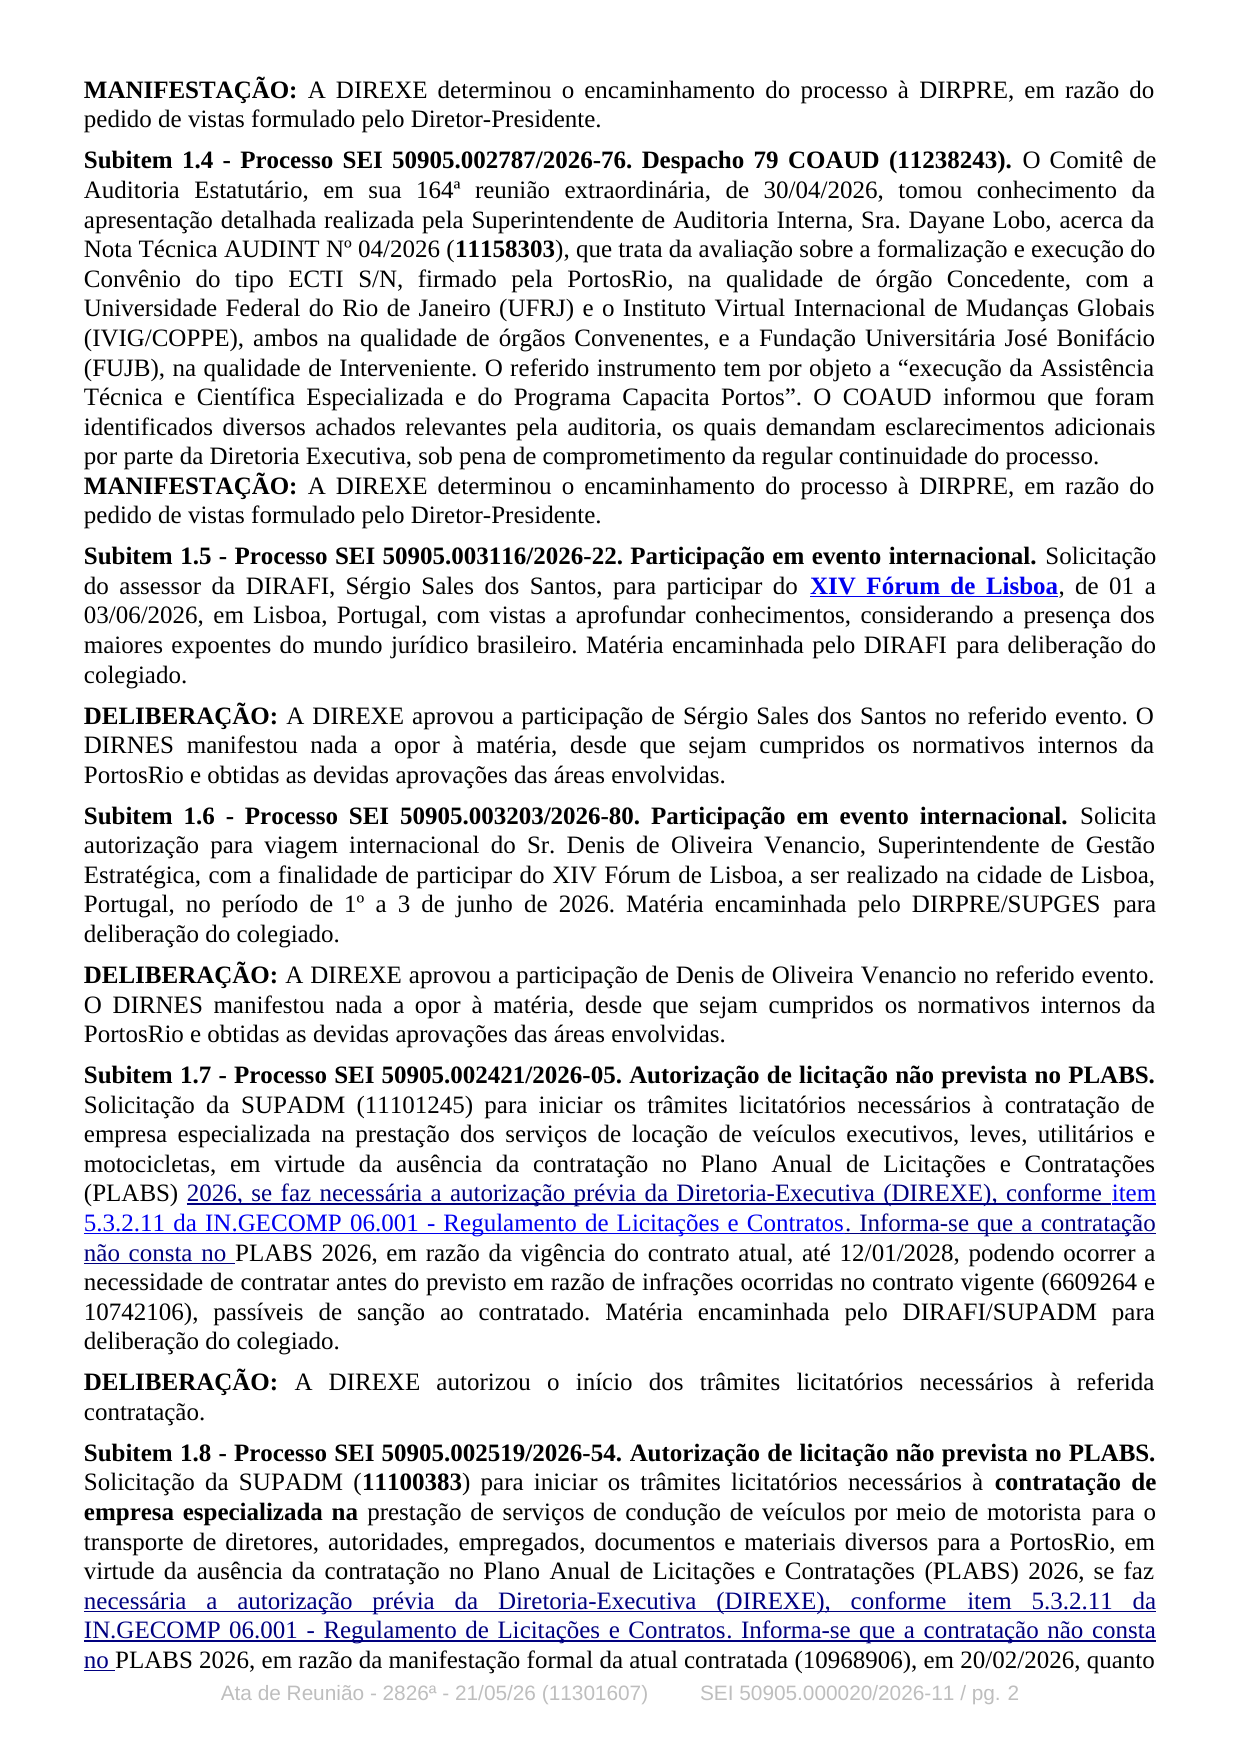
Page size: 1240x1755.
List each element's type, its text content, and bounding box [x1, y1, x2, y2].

text MANIFESTAÇÃO: A DIREXE determinou o encaminhamento do processo à DIRPRE, em razão do pedido de vistas formulado pelo Diretor-Presidente. [84, 75, 1156, 133]
text DELIBERAÇÃO: A DIREXE aprovou a participação de Sérgio Sales dos Santos no referido evento. O DIRNES manifestou nada a opor à matéria, desde que sejam cumpridos os normativos internos da PortosRio e obtidas as devidas aprovações das áreas envolvidas. [84, 701, 1156, 789]
text IN.GECOMP 06.001 - Regulamento de Licitações e Contratos. Informa-se que a contratação não consta [84, 1612, 1156, 1640]
text Subitem 1.4 - Processo SEI 50905.002787/2026-76. Despacho 79 COAUD (11238243). O Comitê de Auditoria Estatutário, em sua 164ª reunião extraordinária, de 30/04/2026, tomou conhecimento da apresentação detalhada realizada pela Superintendente de Auditoria Interna, Sra. Dayane Lobo, acerca da Nota Técnica AUDINT Nº 04/2026 (11158303), que trata da avaliação sobre a formalização e execução do Convênio do tipo ECTI S/N, firmado pela PortosRio, na qualidade de órgão Concedente, com a Universidade Federal do Rio de Janeiro (UFRJ) e o Instituto Virtual Internacional de Mudanças Globais (IVIG/COPPE), ambos na qualidade de órgãos Convenentes, e a Fundação Universitária José Bonifácio (FUJB), na qualidade de Interveniente. O referido instrumento tem por objeto a “execução da Assistência Técnica e Científica Especializada e do Programa Capacita Portos”. O COAUD informou que foram identificados diversos achados relevantes pela auditoria, os quais demandam esclarecimentos adicionais por parte da Diretoria Executiva, sob pena de comprometimento da regular continuidade do processo. [84, 146, 1156, 470]
text Subitem 1.7 - Processo SEI 50905.002421/2026-05. Autorização de licitação não prevista no PLABS. Solicitação da SUPADM (11101245) para iniciar os trâmites licitatórios necessários à contratação de empresa especializada na prestação dos serviços de locação de veículos executivos, leves, utilitários e motocicletas, em virtude da ausência da contratação no Plano Anual de Licitações e Contratações (PLABS) 2026, se faz necessária a autorização prévia da Diretoria-Executiva (DIREXE), conforme item 5.3.2.11 da IN.GECOMP 06.001 - Regulamento de Licitações e Contratos. Informa-se que a contratação [84, 1060, 1156, 1233]
text DELIBERAÇÃO: A DIREXE autorizou o início dos trâmites licitatórios necessários à referida contratação. [84, 1367, 1156, 1426]
text Subitem 1.8 - Processo SEI 50905.002519/2026-54. Autorização de licitação não prevista no PLABS. Solicitação da SUPADM (11100383) para iniciar os trâmites licitatórios necessários à contratação de empresa especializada na prestação de serviços de condução de veículos por meio de motorista para o transporte de diretores, autoridades, empregados, documentos e materiais diversos para a PortosRio, em virtude da ausência da contratação no Plano Anual de Licitações e Contratações (PLABS) 2026, se faz necessária a autorização prévia da Diretoria-Executiva (DIREXE), conforme item 5.3.2.11 da [84, 1438, 1156, 1611]
text no PLABS 2026, em razão da manifestação formal da atual contratada (10968906), em 20/02/2026, quanto [84, 1642, 1156, 1674]
text MANIFESTAÇÃO: A DIREXE determinou o encaminhamento do processo à DIRPRE, em razão do pedido de vistas formulado pelo Diretor-Presidente. [84, 471, 1156, 529]
text Subitem 1.6 - Processo SEI 50905.003203/2026-80. Participação em evento internacional. Solicita autorização para viagem internacional do Sr. Denis de Oliveira Venancio, Superintendente de Gestão Estratégica, com a finalidade de participar do XIV Fórum de Lisboa, a ser realizado na cidade de Lisboa, Portugal, no período de 1º a 3 de junho de 2026. Matéria encaminhada pelo DIRPRE/SUPGES para deliberação do colegiado. [84, 801, 1156, 948]
text DELIBERAÇÃO: A DIREXE aprovou a participação de Denis de Oliveira Venancio no referido evento. O DIRNES manifestou nada a opor à matéria, desde que sejam cumpridos os normativos internos da PortosRio e obtidas as devidas aprovações das áreas envolvidas. [84, 960, 1156, 1048]
text não consta no PLABS 2026, em razão da vigência do contrato atual, até 12/01/2028, podendo ocorrer a necessidade de contratar antes do previsto em razão de infrações ocorridas no contrato vigente (6609264 e 10742106), passíveis de sanção ao contratado. Matéria encaminhada pelo DIRAFI/SUPADM para deliberação do colegiado. [84, 1234, 1156, 1355]
text Subitem 1.5 - Processo SEI 50905.003116/2026-22. Participação em evento internacional. Solicitação do assessor da DIRAFI, Sérgio Sales dos Santos, para participar do XIV Fórum de Lisboa, de 01 a 03/06/2026, em Lisboa, Portugal, com vistas a aprofundar conhecimentos, considerando a presença dos maiores expoentes do mundo jurídico brasileiro. Matéria encaminhada pelo DIRAFI para deliberação do colegiado. [84, 541, 1156, 688]
